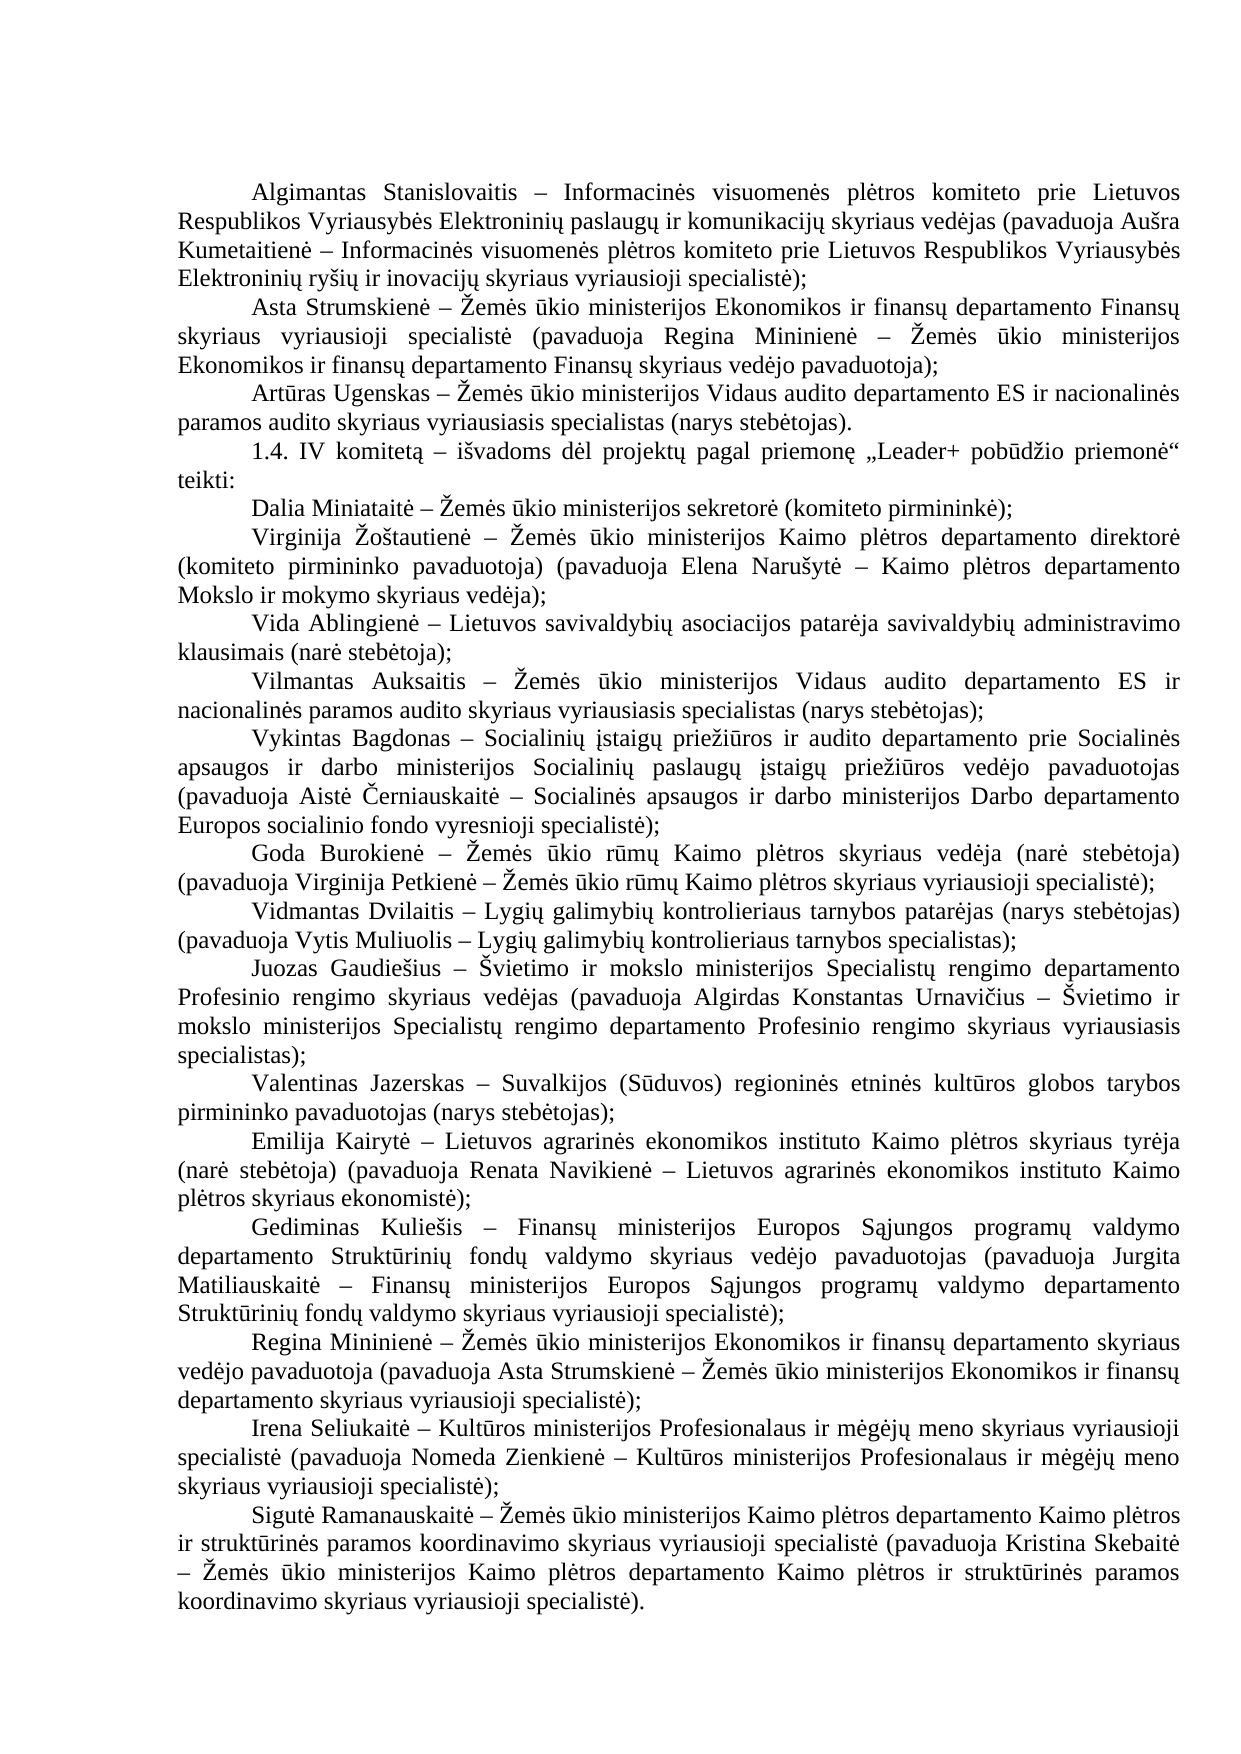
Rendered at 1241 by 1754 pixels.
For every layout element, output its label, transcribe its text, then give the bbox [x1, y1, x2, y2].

text Regina Mininienė – Žemės ūkio ministerijos Ekonomikos ir finansų departamento skyriaus vedėjo pavaduotoja (pavaduoja Asta Strumskienė – Žemės ūkio ministerijos Ekonomikos ir finansų departamento skyriaus vyriausioji specialistė); [177, 1327, 1181, 1413]
text Dalia Miniataitė – Žemės ūkio ministerijos sekretorė (komiteto pirmininkė); [177, 493, 1181, 522]
text Irena Seliukaitė – Kultūros ministerijos Profesionalaus ir mėgėjų meno skyriaus vyriausioji specialistė (pavaduoja Nomeda Zienkienė – Kultūros ministerijos Profesionalaus ir mėgėjų meno skyriaus vyriausioji specialistė); [177, 1413, 1181, 1500]
text Virginija Žoštautienė – Žemės ūkio ministerijos Kaimo plėtros departamento direktorė (komiteto pirmininko pavaduotoja) (pavaduoja Elena Narušytė – Kaimo plėtros departamento Mokslo ir mokymo skyriaus vedėja); [177, 522, 1181, 608]
text Artūras Ugenskas – Žemės ūkio ministerijos Vidaus audito departamento ES ir nacionalinės paramos audito skyriaus vyriausiasis specialistas (narys stebėtojas). [177, 378, 1181, 436]
text Goda Burokienė – Žemės ūkio rūmų Kaimo plėtros skyriaus vedėja (narė stebėtoja) (pavaduoja Virginija Petkienė – Žemės ūkio rūmų Kaimo plėtros skyriaus vyriausioji specialistė); [177, 838, 1181, 896]
text 1.4. IV komitetą – išvadoms dėl projektų pagal priemonę „Leader+ pobūdžio priemonė“ teikti: [177, 436, 1181, 493]
text Sigutė Ramanauskaitė – Žemės ūkio ministerijos Kaimo plėtros departamento Kaimo plėtros ir struktūrinės paramos koordinavimo skyriaus vyriausioji specialistė (pavaduoja Kristina Skebaitė – Žemės ūkio ministerijos Kaimo plėtros departamento Kaimo plėtros ir struktūrinės paramos koordinavimo skyriaus vyriausioji specialistė). [177, 1500, 1181, 1615]
text Vykintas Bagdonas – Socialinių įstaigų priežiūros ir audito departamento prie Socialinės apsaugos ir darbo ministerijos Socialinių paslaugų įstaigų priežiūros vedėjo pavaduotojas (pavaduoja Aistė Černiauskaitė – Socialinės apsaugos ir darbo ministerijos Darbo departamento Europos socialinio fondo vyresnioji specialistė); [177, 723, 1181, 838]
text Vilmantas Auksaitis – Žemės ūkio ministerijos Vidaus audito departamento ES ir nacionalinės paramos audito skyriaus vyriausiasis specialistas (narys stebėtojas); [177, 666, 1181, 723]
text Valentinas Jazerskas – Suvalkijos (Sūduvos) regioninės etninės kultūros globos tarybos pirmininko pavaduotojas (narys stebėtojas); [177, 1068, 1181, 1126]
text Emilija Kairytė – Lietuvos agrarinės ekonomikos instituto Kaimo plėtros skyriaus tyrėja (narė stebėtoja) (pavaduoja Renata Navikienė – Lietuvos agrarinės ekonomikos instituto Kaimo plėtros skyriaus ekonomistė); [177, 1126, 1181, 1212]
text Juozas Gaudiešius – Švietimo ir mokslo ministerijos Specialistų rengimo departamento Profesinio rengimo skyriaus vedėjas (pavaduoja Algirdas Konstantas Urnavičius – Švietimo ir mokslo ministerijos Specialistų rengimo departamento Profesinio rengimo skyriaus vyriausiasis specialistas); [177, 953, 1181, 1068]
text Asta Strumskienė – Žemės ūkio ministerijos Ekonomikos ir finansų departamento Finansų skyriaus vyriausioji specialistė (pavaduoja Regina Mininienė – Žemės ūkio ministerijos Ekonomikos ir finansų departamento Finansų skyriaus vedėjo pavaduotoja); [177, 292, 1181, 378]
text Vida Ablingienė – Lietuvos savivaldybių asociacijos patarėja savivaldybių administravimo klausimais (narė stebėtoja); [177, 608, 1181, 666]
text Vidmantas Dvilaitis – Lygių galimybių kontrolieriaus tarnybos patarėjas (narys stebėtojas) (pavaduoja Vytis Muliuolis – Lygių galimybių kontrolieriaus tarnybos specialistas); [177, 896, 1181, 953]
text Gediminas Kuliešis – Finansų ministerijos Europos Sąjungos programų valdymo departamento Struktūrinių fondų valdymo skyriaus vedėjo pavaduotojas (pavaduoja Jurgita Matiliauskaitė – Finansų ministerijos Europos Sąjungos programų valdymo departamento Struktūrinių fondų valdymo skyriaus vyriausioji specialistė); [177, 1212, 1181, 1327]
text Algimantas Stanislovaitis – Informacinės visuomenės plėtros komiteto prie Lietuvos Respublikos Vyriausybės Elektroninių paslaugų ir komunikacijų skyriaus vedėjas (pavaduoja Aušra Kumetaitienė – Informacinės visuomenės plėtros komiteto prie Lietuvos Respublikos Vyriausybės Elektroninių ryšių ir inovacijų skyriaus vyriausioji specialistė); [177, 177, 1181, 292]
